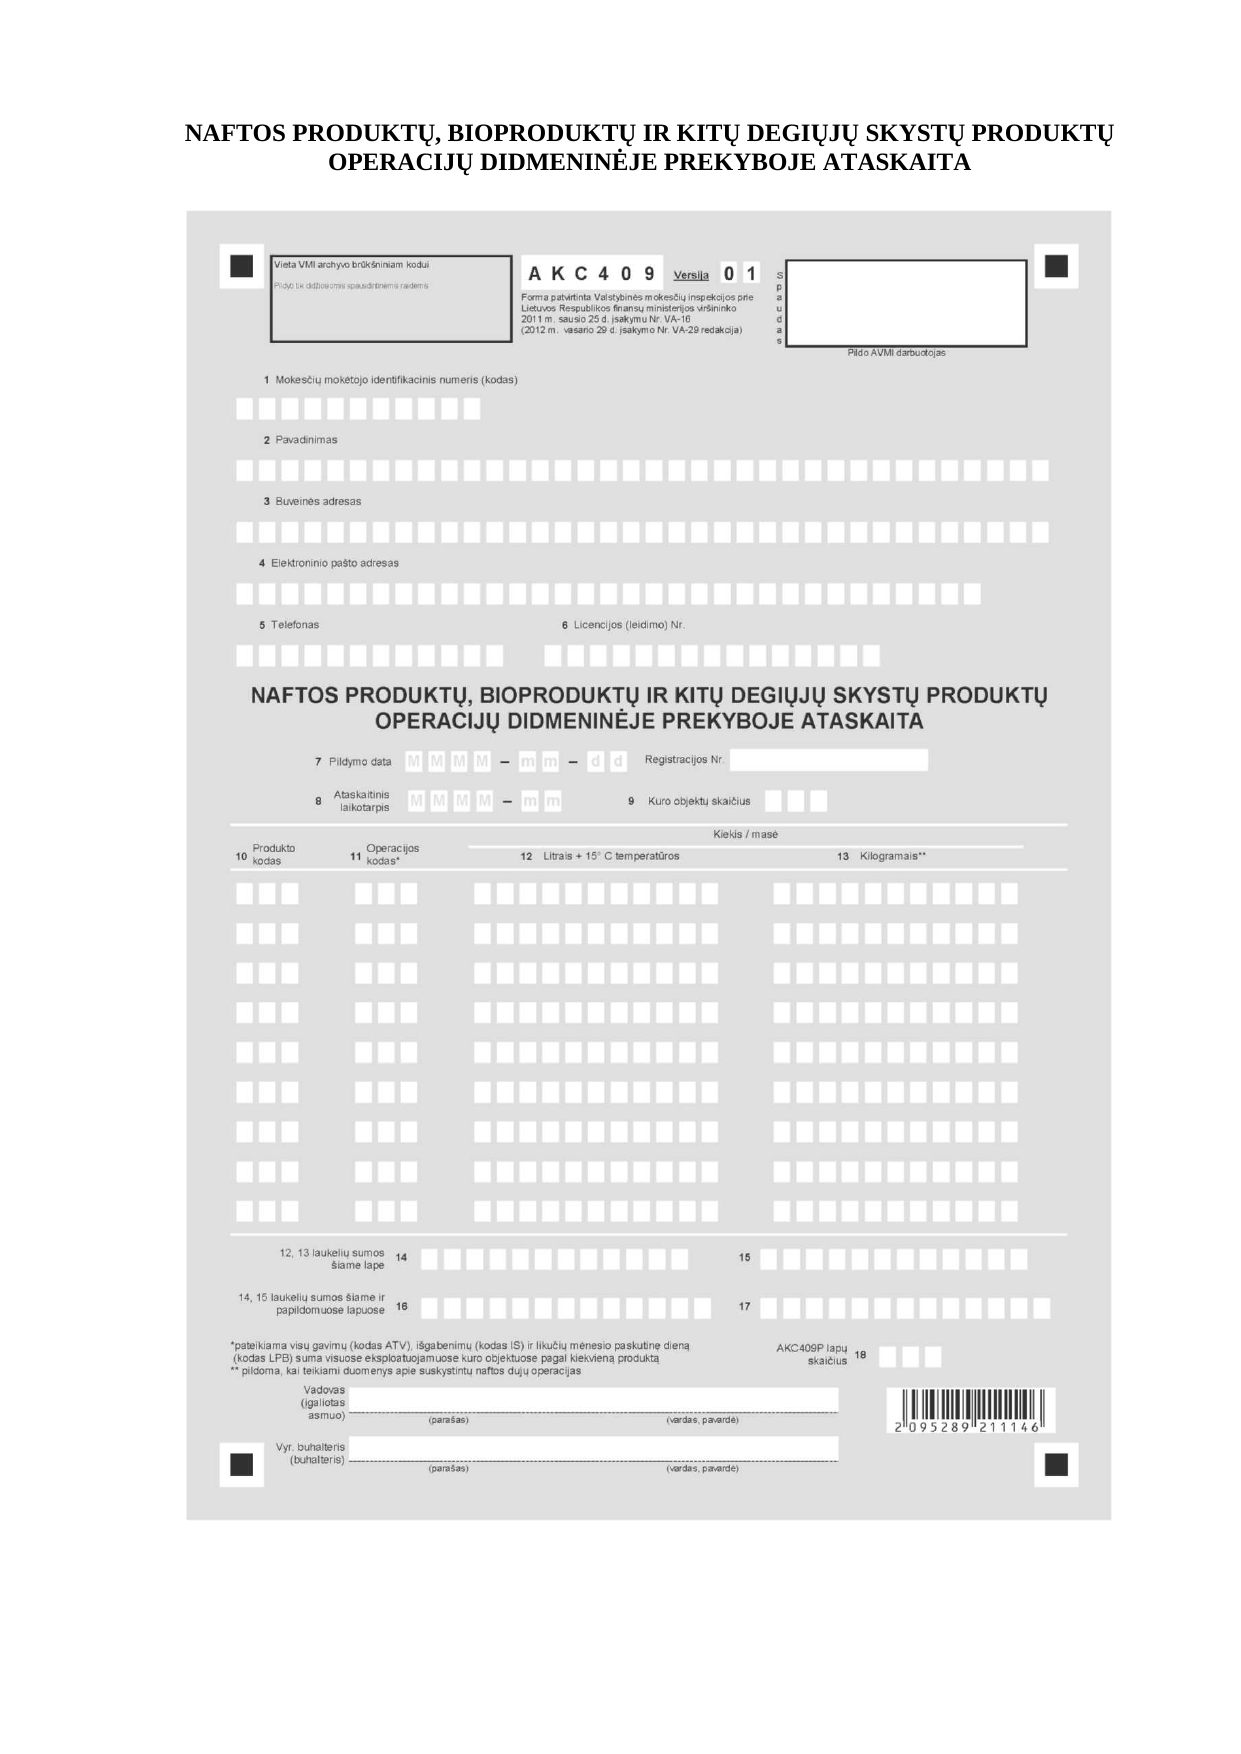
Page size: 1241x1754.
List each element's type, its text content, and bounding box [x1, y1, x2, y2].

text NAFTOS PRODUKTŲ, BIOPRODUKTŲ IR KITŲ DEGIŲJŲ SKYSTŲ PRODUKTŲ OPERACIJŲ DIDMENINĖJE PREKYBOJE ATASKAITA [177, 118, 1122, 176]
